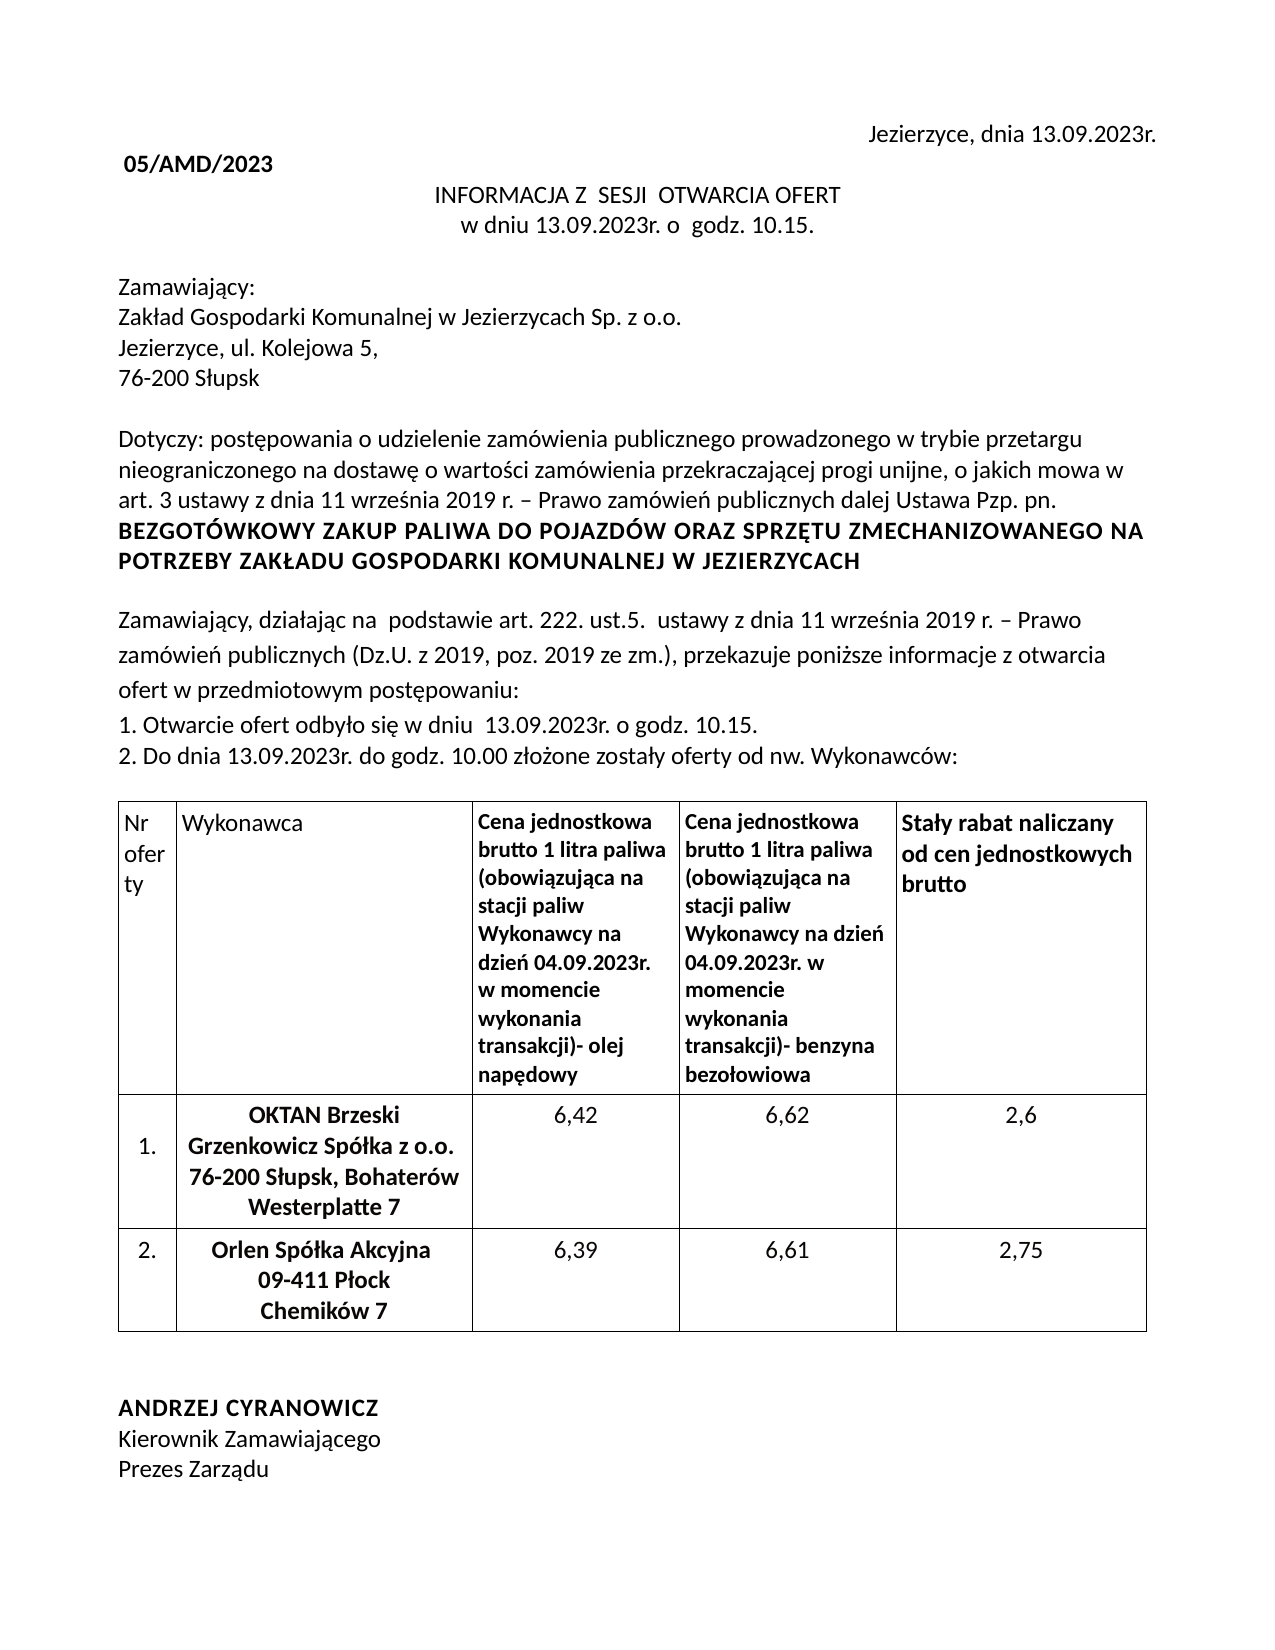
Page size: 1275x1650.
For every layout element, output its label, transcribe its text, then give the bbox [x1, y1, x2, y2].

text ANDRZEJ cYRANOWICZ [118, 1393, 1157, 1423]
text Kierownik Zamawiającego [118, 1423, 1157, 1454]
table_header Wykonawca [177, 802, 472, 1093]
table_header Stały rabat naliczany od cen jednostkowych brutto [897, 802, 1146, 1093]
text 2. Do dnia 13.09.2023r. do godz. 10.00 złożone zostały oferty od nw. Wykonawców: [118, 740, 1157, 771]
table_cell 6,39 [473, 1229, 679, 1331]
table_cell 6,42 [473, 1095, 679, 1227]
text Zamawiający, działając na podstawie art. 222. ust.5. ustawy z dnia 11 września 2019 r. – Prawo zamówień publicznych (Dz.U. z 2019, poz. 2019 ze zm.), przekazuje poniższe informacje z otwarcia ofert w przedmiotowym postępowaniu: [118, 605, 1157, 705]
text Zamawiający: [118, 271, 1157, 301]
table_cell 2,6 [897, 1095, 1146, 1227]
table_header Cena jednostkowa brutto 1 litra paliwa (obowiązująca na stacji paliw Wykonawcy na dzień 04.09.2023r. w momencie wykonania transakcji)- benzyna bezołowiowa [680, 802, 896, 1093]
text Dotyczy: postępowania o udzielenie zamówienia publicznego prowadzonego w trybie przetargu nieograniczonego na dostawę o wartości zamówienia przekraczającej progi unijne, o jakich mowa w art. 3 ustawy z dnia 11 września 2019 r. – Prawo zamówień publicznych dalej Ustawa Pzp. pn. [118, 423, 1157, 515]
text Zakład Gospodarki Komunalnej w Jezierzycach Sp. z o.o. [118, 301, 1157, 332]
table_cell 6,61 [680, 1229, 896, 1331]
table_cell Orlen Spółka Akcyjna 09-411 Płock Chemików 7 [177, 1229, 472, 1331]
table_header Cena jednostkowa brutto 1 litra paliwa (obowiązująca na stacji paliw Wykonawcy na dzień 04.09.2023r. w momencie wykonania transakcji)- olej napędowy [473, 802, 679, 1093]
text 76-200 Słupsk [118, 362, 1157, 393]
table_cell 2. [119, 1229, 176, 1331]
text Jezierzyce, ul. Kolejowa 5, [118, 332, 1157, 362]
table_cell 2,75 [897, 1229, 1146, 1331]
table_cell OKTAN Brzeski Grzenkowicz Spółka z o.o. 76-200 Słupsk, Bohaterów Westerplatte 7 [177, 1095, 472, 1227]
text Prezes Zarządu [118, 1454, 1157, 1484]
table_cell 6,62 [680, 1095, 896, 1227]
text BEZGOTÓWKOWY ZAKUP PALIWA DO POJAZDÓW ORAZ SPRZĘTU ZMECHANIZOWANEGO na potrzeby ZAKŁADU GOSPODARKI KOMUNALNEJ W JEZIERZYCACH [118, 515, 1157, 576]
text 05/AMD/2023 [118, 149, 1157, 179]
text w dniu 13.09.2023r. o godz. 10.15. [118, 210, 1157, 240]
text 1. Otwarcie ofert odbyło się w dniu 13.09.2023r. o godz. 10.15. [118, 710, 1157, 740]
table_header Nr oferty [119, 802, 176, 1093]
text INFORMACJA Z SESJI OTWARCIA OFERT [118, 179, 1157, 210]
text Jezierzyce, dnia 13.09.2023r. [118, 118, 1157, 149]
table_cell 1. [119, 1095, 176, 1227]
